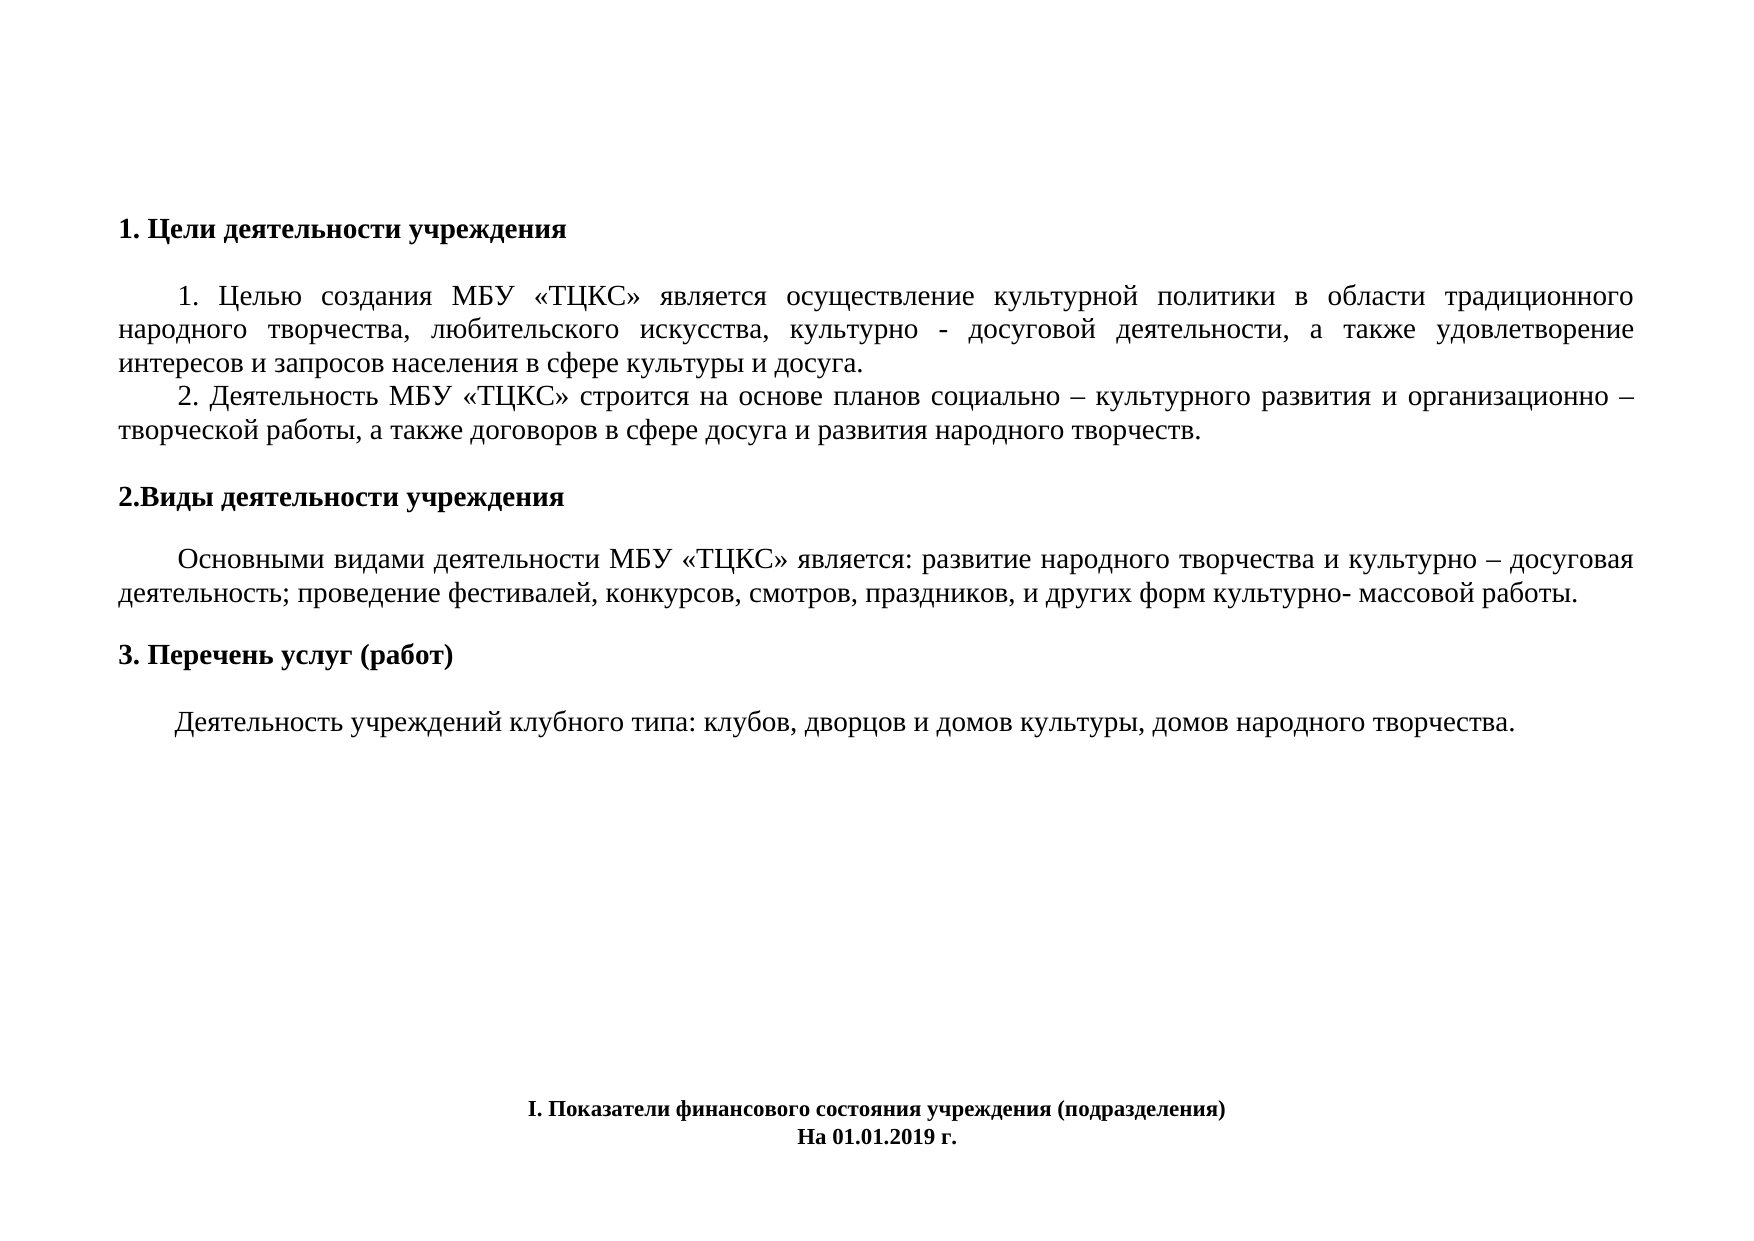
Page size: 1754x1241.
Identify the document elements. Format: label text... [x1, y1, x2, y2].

text 2.Виды деятельности учреждения [118, 479, 1636, 513]
text Деятельность учреждений клубного типа: клубов, дворцов и домов культуры, домов народного творчества. [118, 704, 1636, 738]
text На 01.01.2019 г. [118, 1122, 1636, 1149]
text 1. Целью создания МБУ «ТЦКС» является осуществление культурной политики в области традиционного народного творчества, любительского искусства, культурно - досуговой деятельности, а также удовлетворение интересов и запросов населения в сфере культуры и досуга. [118, 278, 1636, 378]
text 1. Цели деятельности учреждения [118, 211, 1636, 244]
text 2. Деятельность МБУ «ТЦКС» строится на основе планов социально – культурного развития и организационно – творческой работы, а также договоров в сфере досуга и развития народного творчеств. [118, 378, 1636, 446]
text 3. Перечень услуг (работ) [118, 637, 1636, 671]
text Основными видами деятельности МБУ «ТЦКС» является: развитие народного творчества и культурно – досуговая деятельность; проведение фестивалей, конкурсов, смотров, праздников, и других форм культурно- массовой работы. [118, 541, 1636, 608]
text I. Показатели финансового состояния учреждения (подразделения) [118, 1094, 1636, 1122]
